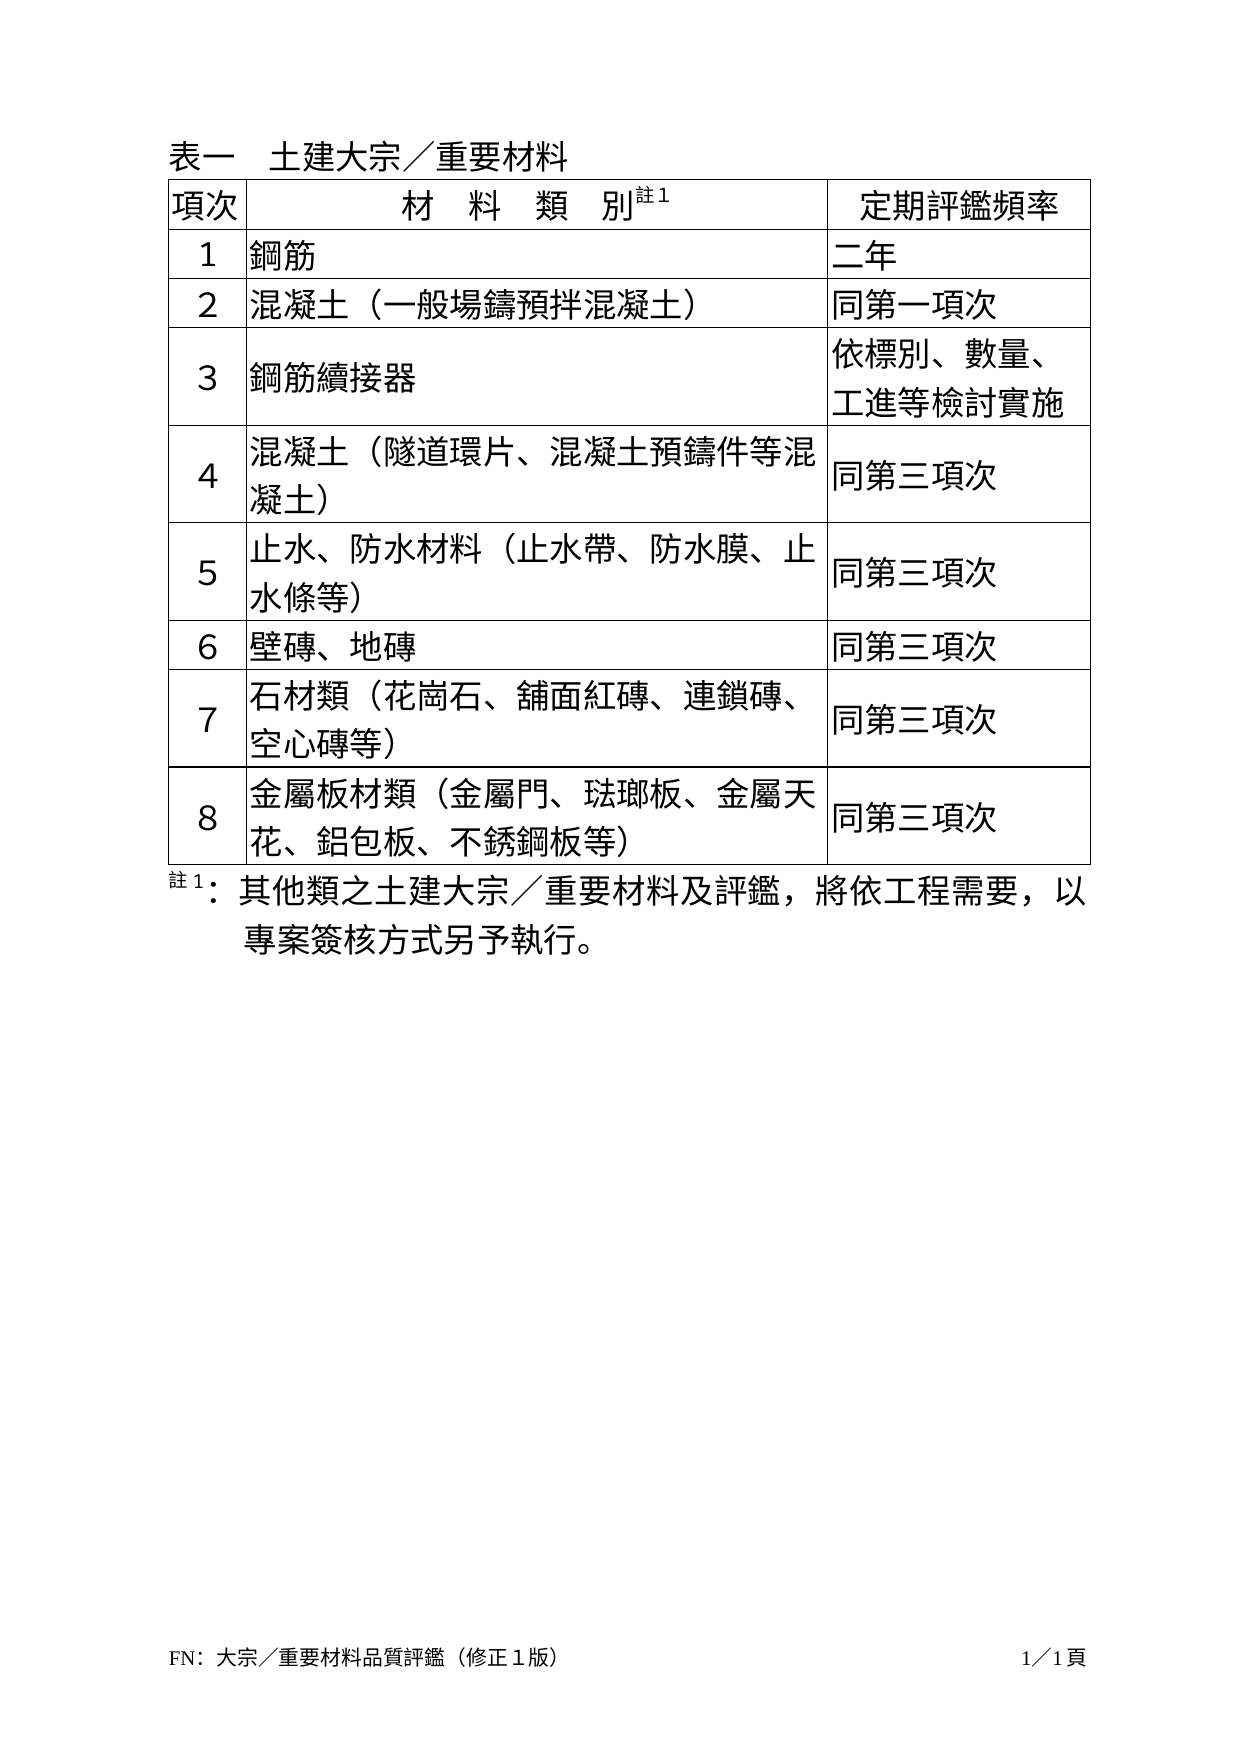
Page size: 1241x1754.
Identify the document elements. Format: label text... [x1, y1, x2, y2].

table_header 材 料 類 別註１ [247, 180, 827, 228]
table_cell 金屬板材類（金屬門、琺瑯板、金屬天花、鋁包板、不銹鋼板等） [247, 768, 827, 864]
table_cell 混凝土（隧道環片、混凝土預鑄件等混凝土） [247, 426, 827, 522]
table_header 項次 [169, 180, 246, 228]
table_cell 鋼筋續接器 [247, 328, 827, 424]
table_cell ６ [169, 621, 246, 669]
table_cell 依標別、數量、工進等檢討實施 [828, 328, 1090, 424]
table_cell 同第三項次 [828, 768, 1090, 864]
table_cell 同第三項次 [828, 426, 1090, 522]
table_cell 石材類（花崗石、舖面紅磚、連鎖磚、空心磚等） [247, 670, 827, 766]
table_cell 鋼筋 [247, 230, 827, 278]
table_cell 混凝土（一般場鑄預拌混凝土） [247, 279, 827, 327]
table_cell ５ [169, 523, 246, 619]
table_cell 同第三項次 [828, 670, 1090, 766]
table_header 定期評鑑頻率 [828, 180, 1090, 228]
table_cell 同第一項次 [828, 279, 1090, 327]
table_cell 1 [169, 230, 246, 278]
table_cell 同第三項次 [828, 523, 1090, 619]
table_cell ７ [169, 670, 246, 766]
table_cell ２ [169, 279, 246, 327]
table_cell 二年 [828, 230, 1090, 278]
table_cell ８ [169, 768, 246, 864]
table_cell 止水、防水材料（止水帶、防水膜、止水條等） [247, 523, 827, 619]
table_cell ３ [169, 328, 246, 424]
text 註1：其他類之土建大宗／重要材料及評鑑，將依工程需要，以專案簽核方式另予執行。 [169, 865, 1087, 962]
table_cell 同第三項次 [828, 621, 1090, 669]
text 表一 土建大宗／重要材料 [169, 131, 1103, 179]
table_cell 壁磚、地磚 [247, 621, 827, 669]
table_cell ４ [169, 426, 246, 522]
